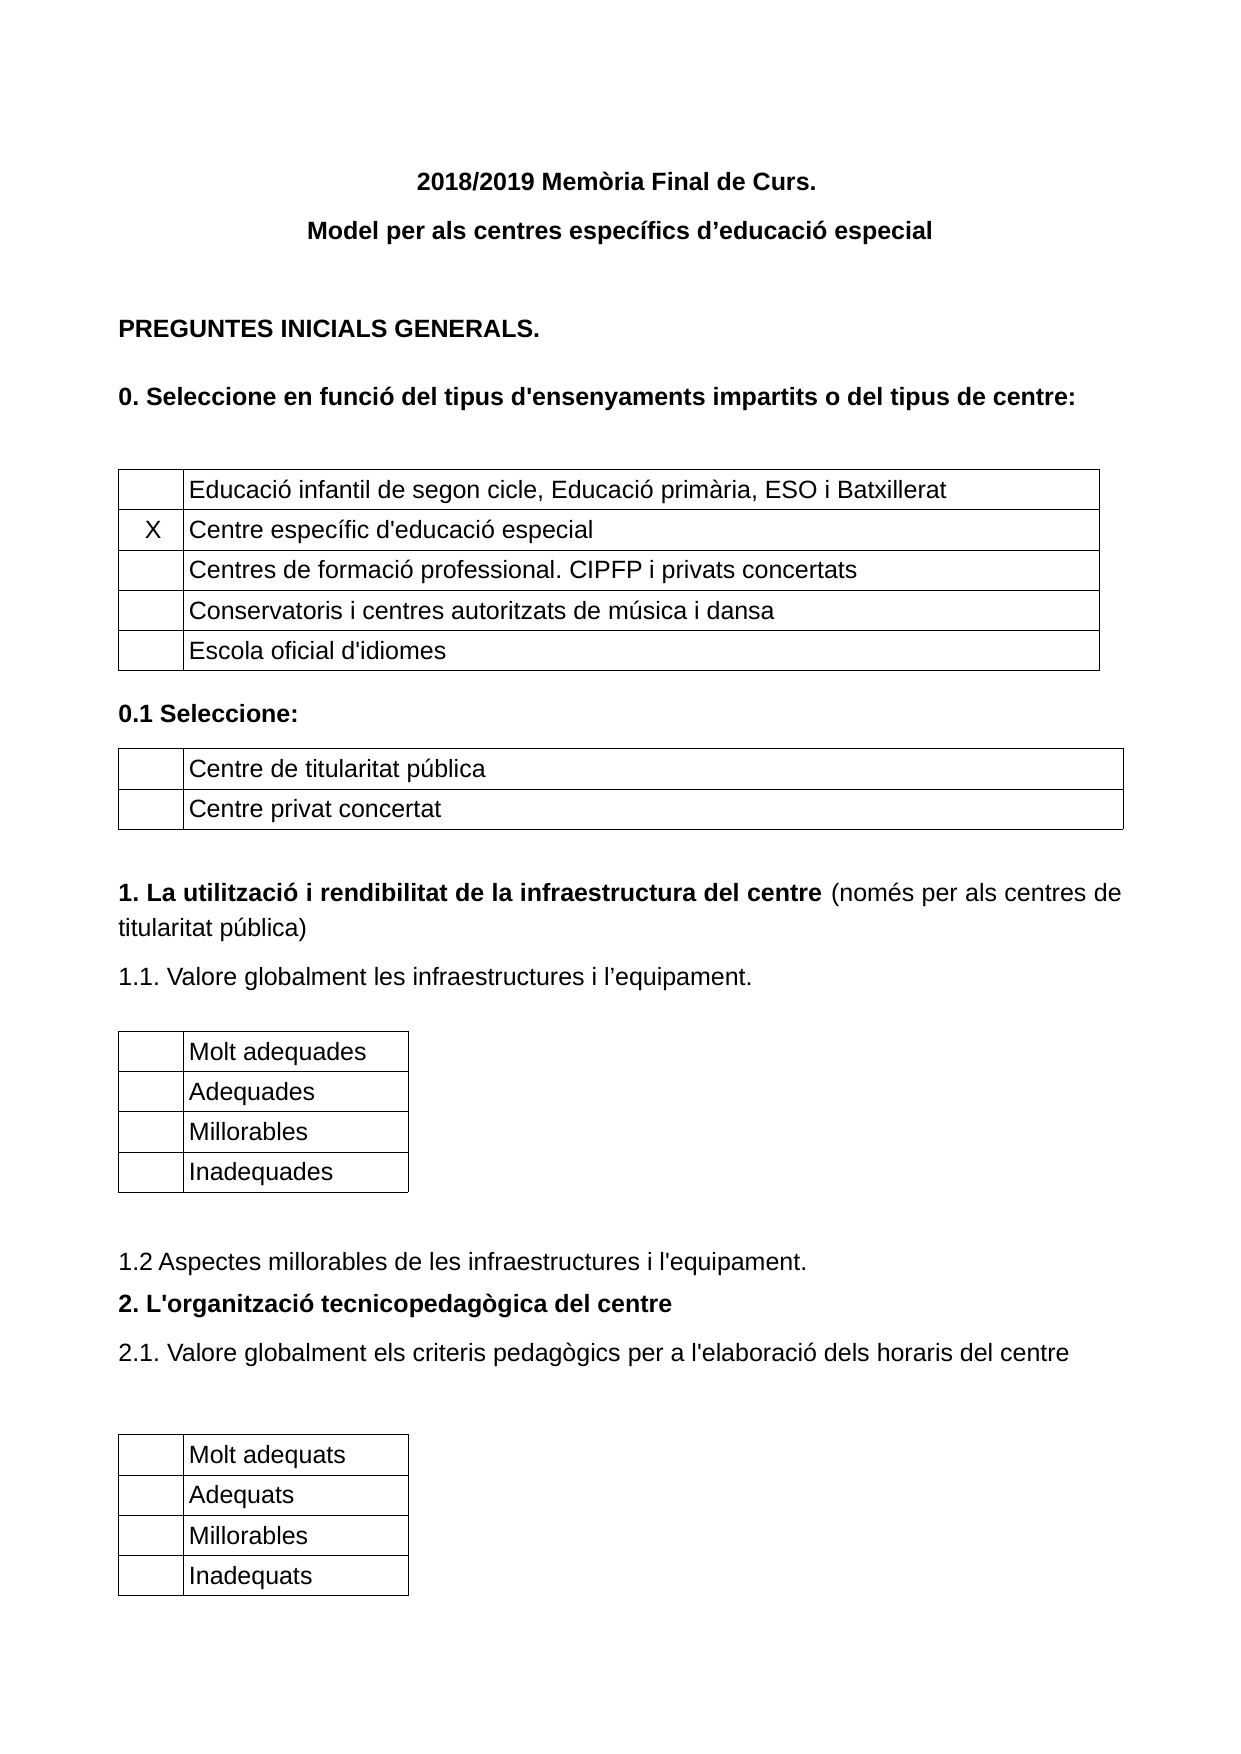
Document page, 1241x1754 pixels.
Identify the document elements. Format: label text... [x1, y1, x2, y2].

table_cell Inadequats [184, 1556, 408, 1595]
table_cell Centres de formació professional. CIPFP i privats concertats [184, 551, 1099, 590]
text 2.1. Valore globalment els criteris pedagògics per a l'elaboració dels horaris del centre [118, 1338, 1122, 1366]
table_header [119, 470, 183, 509]
table_header Molt adequats [184, 1435, 408, 1474]
text 0. Seleccione en funció del tipus d'ensenyaments impartits o del tipus de centre: [118, 381, 1122, 410]
text 2018/2019 Memòria Final de Curs. [118, 167, 1122, 196]
table_header Centre de titularitat pública [184, 749, 1123, 789]
table_cell [119, 551, 183, 590]
table_cell Centre específic d'educació especial [184, 510, 1099, 549]
table_cell Adequades [184, 1072, 408, 1111]
table_cell Inadequades [184, 1153, 408, 1192]
subtitle PREGUNTES INICIALS GENERALS. [118, 314, 1122, 343]
text 0.1 Seleccione: [118, 699, 1122, 728]
table_header [119, 1032, 183, 1071]
table_header Molt adequades [184, 1032, 408, 1071]
table_cell Millorables [184, 1516, 408, 1555]
table_cell Conservatoris i centres autoritzats de música i dansa [184, 591, 1099, 630]
table_cell [119, 1153, 183, 1192]
table_cell [119, 1112, 183, 1152]
table_cell [119, 1516, 183, 1555]
text 2. L'organització tecnicopedagògica del centre [118, 1288, 1122, 1317]
table_cell [119, 631, 183, 670]
table_cell Escola oficial d'idiomes [184, 631, 1099, 670]
table_cell [119, 1072, 183, 1111]
table_cell X [119, 510, 183, 549]
table_header [119, 749, 183, 789]
text 1.2 Aspectes millorables de les infraestructures i l'equipament. [118, 1247, 1122, 1276]
table_cell Millorables [184, 1112, 408, 1152]
table_cell [119, 1476, 183, 1515]
table_cell [119, 591, 183, 630]
table_cell [119, 1556, 183, 1595]
table_cell Centre privat concertat [184, 790, 1123, 829]
table_header [119, 1435, 183, 1474]
table_cell Adequats [184, 1476, 408, 1515]
text 1.1. Valore globalment les infraestructures i l’equipament. [118, 962, 1122, 990]
text 1. La utilització i rendibilitat de la infraestructura del centre (només per als centres de titularitat pública) [118, 878, 1122, 941]
table_cell [119, 790, 183, 829]
text Model per als centres específics d’educació especial [118, 216, 1122, 245]
table_header Educació infantil de segon cicle, Educació primària, ESO i Batxillerat [184, 470, 1099, 509]
